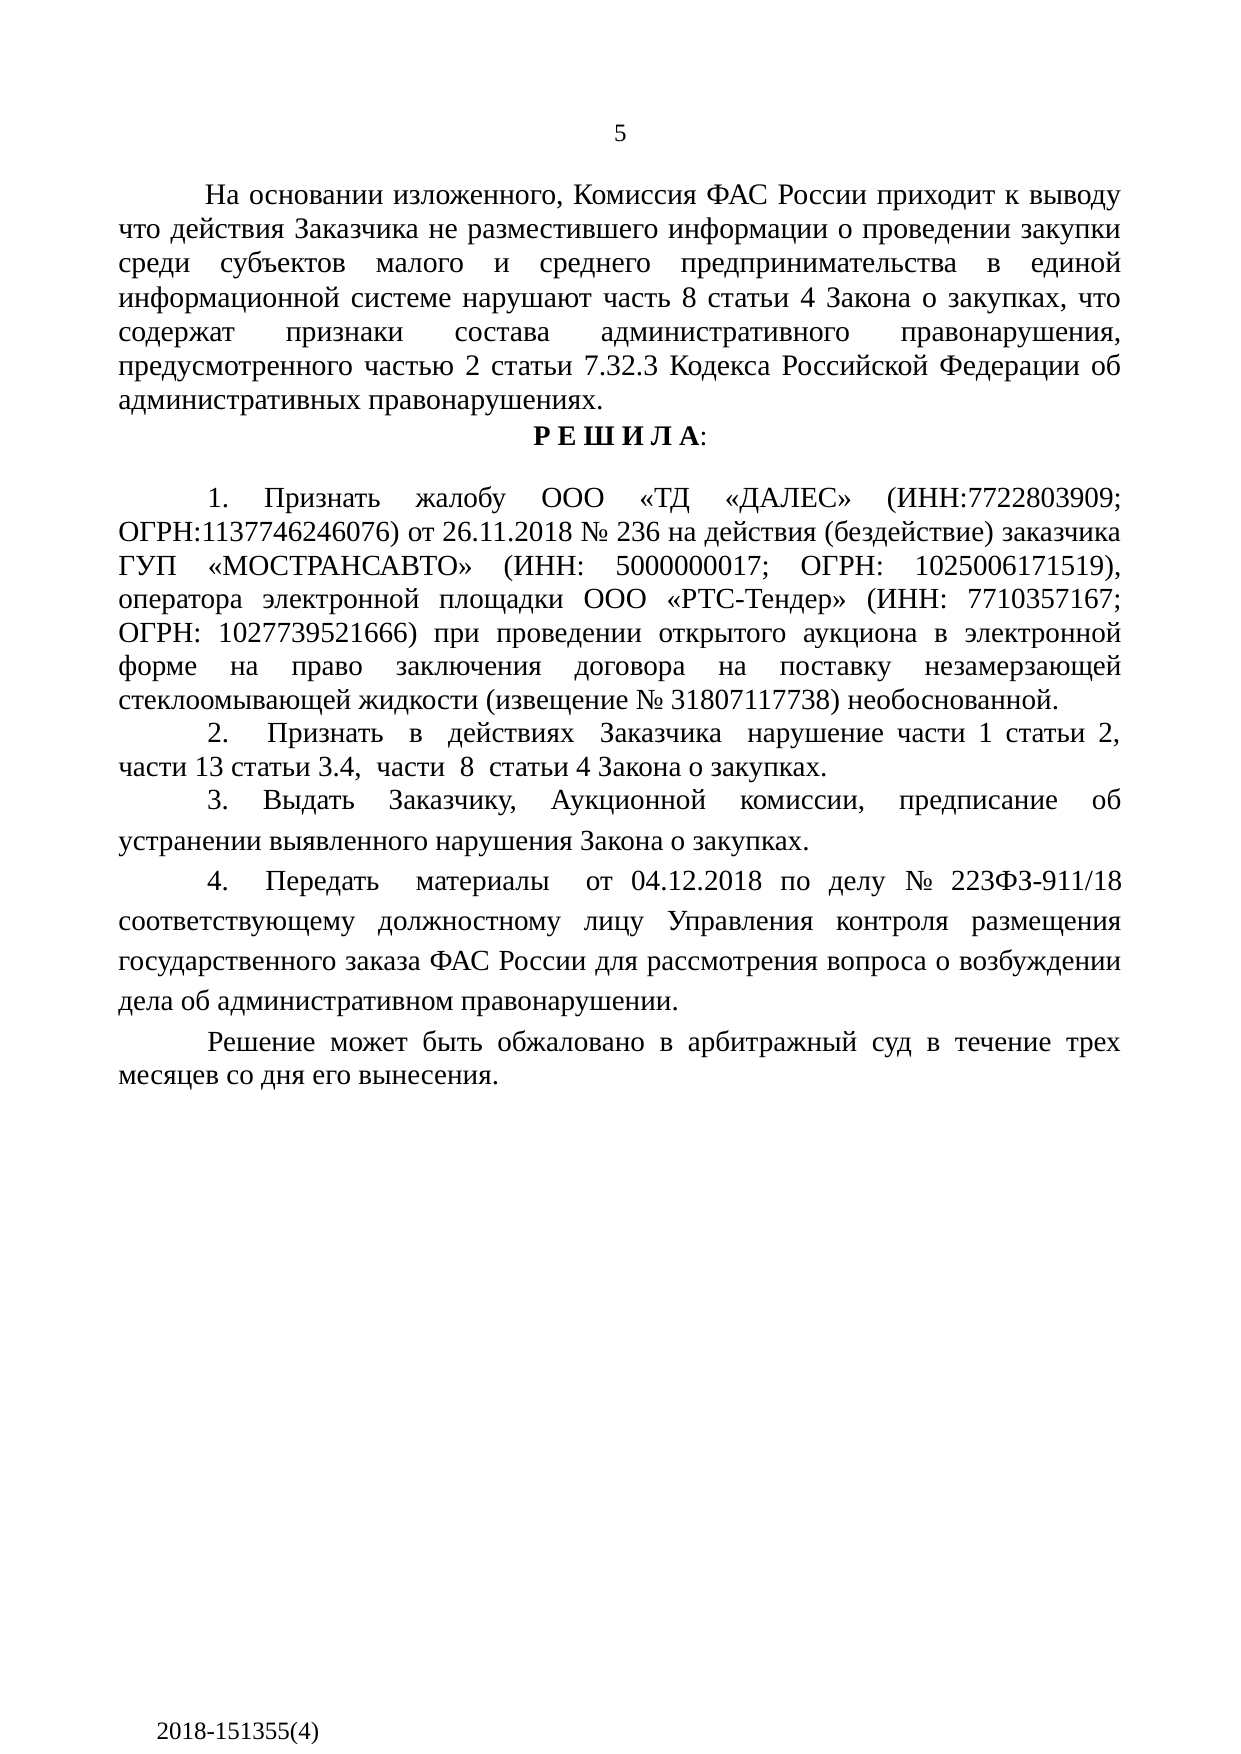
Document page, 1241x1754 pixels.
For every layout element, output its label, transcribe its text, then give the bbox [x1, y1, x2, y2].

text 4. Передать материалы от 04.12.2018 по делу № 223ФЗ-911/18 соответствующему должностному лицу Управления контроля размещения государственного заказа ФАС России для рассмотрения вопроса о возбуждении дела об административном правонарушении. [118, 863, 1122, 1017]
text На основании изложенного, Комиссия ФАС России приходит к выводу что действия Заказчика не разместившего информации о проведении закупки среди субъектов малого и среднего предпринимательства в единой информационной системе нарушают часть 8 статьи 4 Закона о закупках, что содержат признаки состава административного правонарушения, предусмотренного частью 2 статьи 7.32.3 Кодекса Российской Федерации об административных правонарушениях. [118, 176, 1122, 416]
text 2. Признать в действиях Заказчика нарушение части 1 статьи 2, части 13 статьи 3.4, части 8 статьи 4 Закона о закупках. [118, 715, 1122, 782]
text Решение может быть обжаловано в арбитражный суд в течение трех месяцев со дня его вынесения. [118, 1024, 1122, 1091]
text Р Е Ш И Л А: [118, 419, 1122, 452]
text 1. Признать жалобу ООО «ТД «ДАЛЕС» (ИНН:7722803909; ОГРН:1137746246076) от 26.11.2018 № 236 на действия (бездействие) заказчика ГУП «МОСТРАНСАВТО» (ИНН: 5000000017; ОГРН: 1025006171519), оператора электронной площадки ООО «РТС-Тендер» (ИНН: 7710357167; ОГРН: 1027739521666) при проведении открытого аукциона в электронной форме на право заключения договора на поставку незамерзающей стеклоомывающей жидкости (извещение № 31807117738) необоснованной. [118, 481, 1122, 715]
text 3. Выдать Заказчику, Аукционной комиссии, предписание об устранении выявленного нарушения Закона о закупках. [118, 782, 1122, 856]
